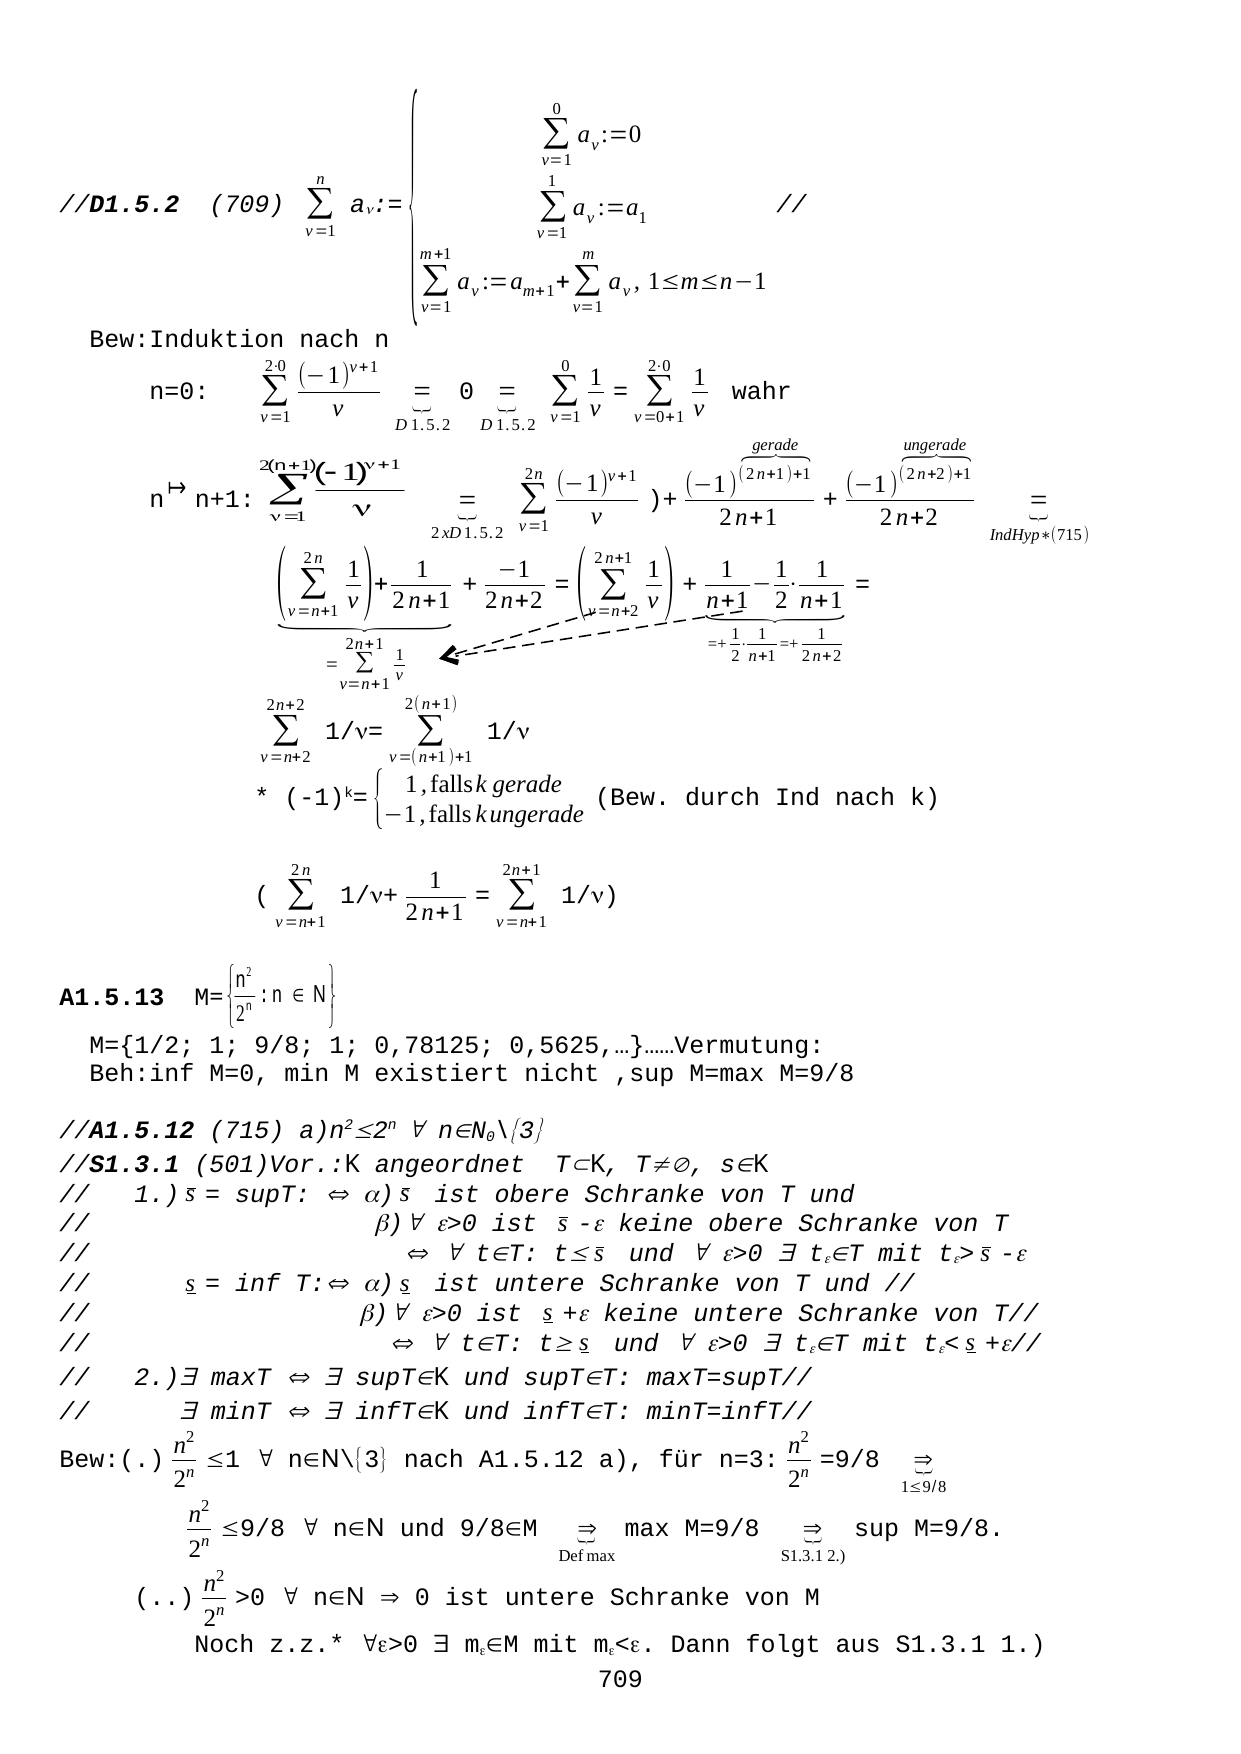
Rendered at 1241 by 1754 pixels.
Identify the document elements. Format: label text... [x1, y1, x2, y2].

text +=+= [59, 544, 1181, 694]
text Noch z.z.* >0  mM mit m<. Dann folgt aus S1.3.1 1.) [59, 1632, 1181, 1660]
text // ) >0 ist + keine untere Schranke von T// [59, 1299, 1181, 1329]
subtitle Bew:Induktion nach n [59, 327, 1181, 355]
text 1/=1/ [59, 694, 1181, 768]
text // = inf T: ) ist untere Schranke von T und // [59, 1269, 1181, 1299]
text // ) >0 ist - keine obere Schranke von T [59, 1209, 1181, 1239]
text (1/+=1/) [59, 859, 1181, 931]
text //   tT: t und  >0  tT mit t>- [59, 1239, 1181, 1269]
text 9/8  nN und 9/8M max M=9/8 sup M=9/8. [59, 1496, 1181, 1565]
subtitle Bew:(.)1  nN\3 nach A1.5.12 a), für n=3:=9/8 [59, 1427, 1181, 1496]
subtitle //A1.5.12 (715) a)n22n  nN0\3 [59, 1117, 1181, 1146]
text //  minT   infTK und infTT: minT=infT// [59, 1393, 1181, 1427]
text // 2.) maxT   supTK und supTT: maxT=supT// [59, 1358, 1181, 1393]
text nn+1: )++ [59, 434, 1181, 544]
text Beh:inf M=0, min M existiert nicht ,sup M=max M=9/8 [59, 1061, 1181, 1089]
text A1.5.13 M= [59, 959, 1181, 1032]
text M={1/2; 1; 9/8; 1; 0,78125; 0,5625,…}……Vermutung: [59, 1032, 1181, 1061]
text //   tT: t und  >0  tT mit t<+// [59, 1329, 1181, 1358]
subtitle //D1.5.2 (709) a:=// [59, 87, 1181, 327]
text // 1.)= supT:  ) ist obere Schranke von T und [59, 1180, 1181, 1209]
text * (-1)k=(Bew. durch Ind nach k) [59, 768, 1181, 831]
text //S1.3.1 (501)Vor.:K angeordnet TK, T, sK [59, 1146, 1181, 1180]
text n=0: 0= wahr [59, 355, 1181, 434]
text (..)>0  nN  0 ist untere Schranke von M [59, 1565, 1181, 1632]
